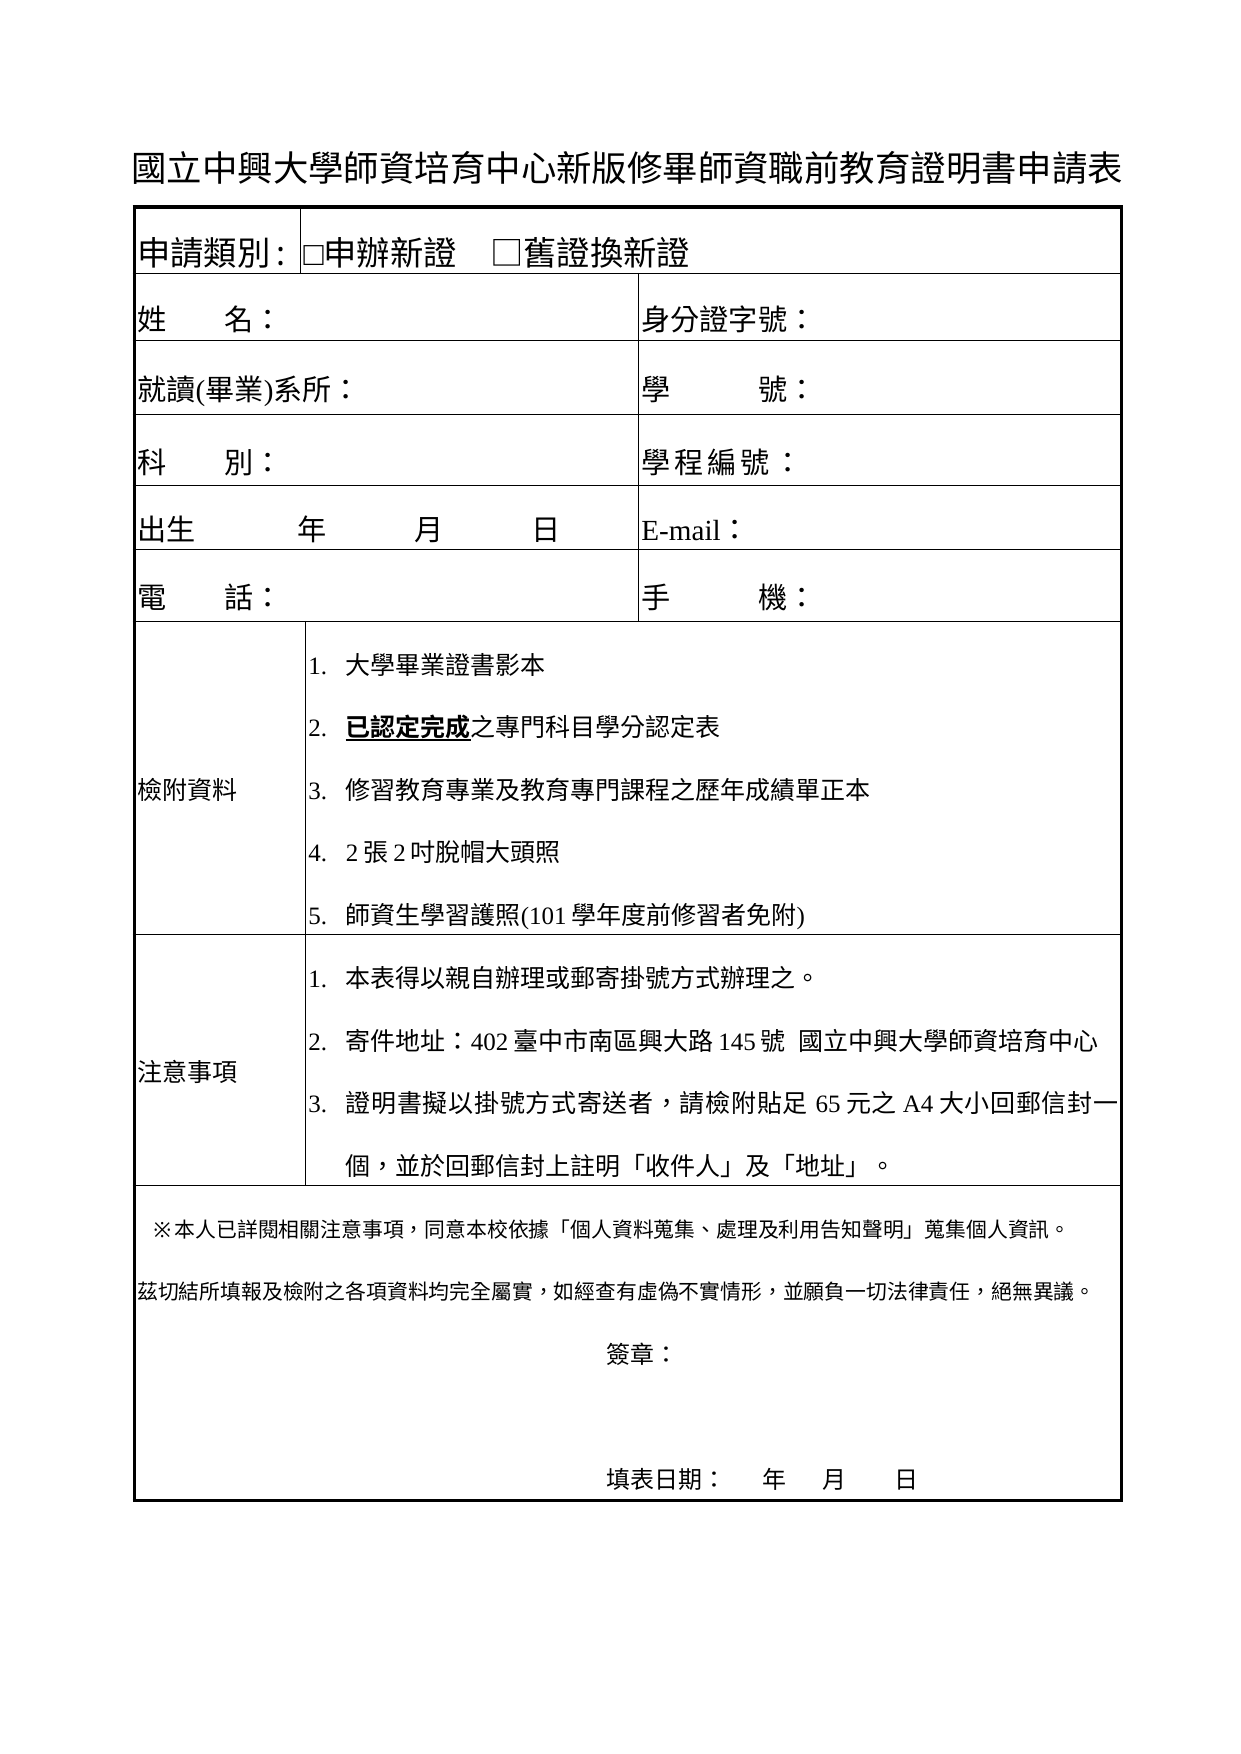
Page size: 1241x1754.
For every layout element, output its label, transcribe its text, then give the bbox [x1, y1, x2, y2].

table_header 申請類別: [136, 209, 300, 273]
table_cell 學程編號： [639, 415, 1120, 485]
table_cell 檢附資料 [136, 622, 305, 934]
table_cell 注意事項 [136, 935, 305, 1185]
table_header □申辦新證 □舊證換新證 [301, 209, 1120, 273]
table_cell 就讀(畢業)系所： [136, 341, 638, 414]
table_cell 大學畢業證書影本 已認定完成之專門科目學分認定表 修習教育專業及教育專門課程之歷年成績單正本 2張2吋脫帽大頭照 師資生學習護照(101學年度前修習者免附) [306, 622, 1120, 934]
table_cell 科 別： [136, 415, 638, 485]
table_cell ※本人已詳閱相關注意事項，同意本校依據「個人資料蒐集、處理及利用告知聲明」蒐集個人資訊。 茲切結所填報及檢附之各項資料均完全屬實，如經查有虛偽不實情形，並願負一切法律責任，絕無異議。 簽章： 填表日期： 年 月 日 [136, 1186, 1120, 1499]
table_cell 本表得以親自辦理或郵寄掛號方式辦理之。 寄件地址：402臺中市南區興大路145號 國立中興大學師資培育中心 證明書擬以掛號方式寄送者，請檢附貼足65元之A4大小回郵信封一個，並於回郵信封上註明「收件人」及「地址」。 [306, 935, 1120, 1185]
table_cell 姓 名： [136, 274, 638, 340]
text 國立中興大學師資培育中心新版修畢師資職前教育證明書申請表 [131, 124, 1125, 187]
table_cell 學 號： [639, 341, 1120, 414]
table_cell 手 機： [639, 550, 1120, 621]
table_cell 身分證字號： [639, 274, 1120, 340]
table_cell E-mail： [639, 486, 1120, 549]
table_cell 出生 年 月 日 [136, 486, 638, 549]
table_cell 電 話： [136, 550, 638, 621]
